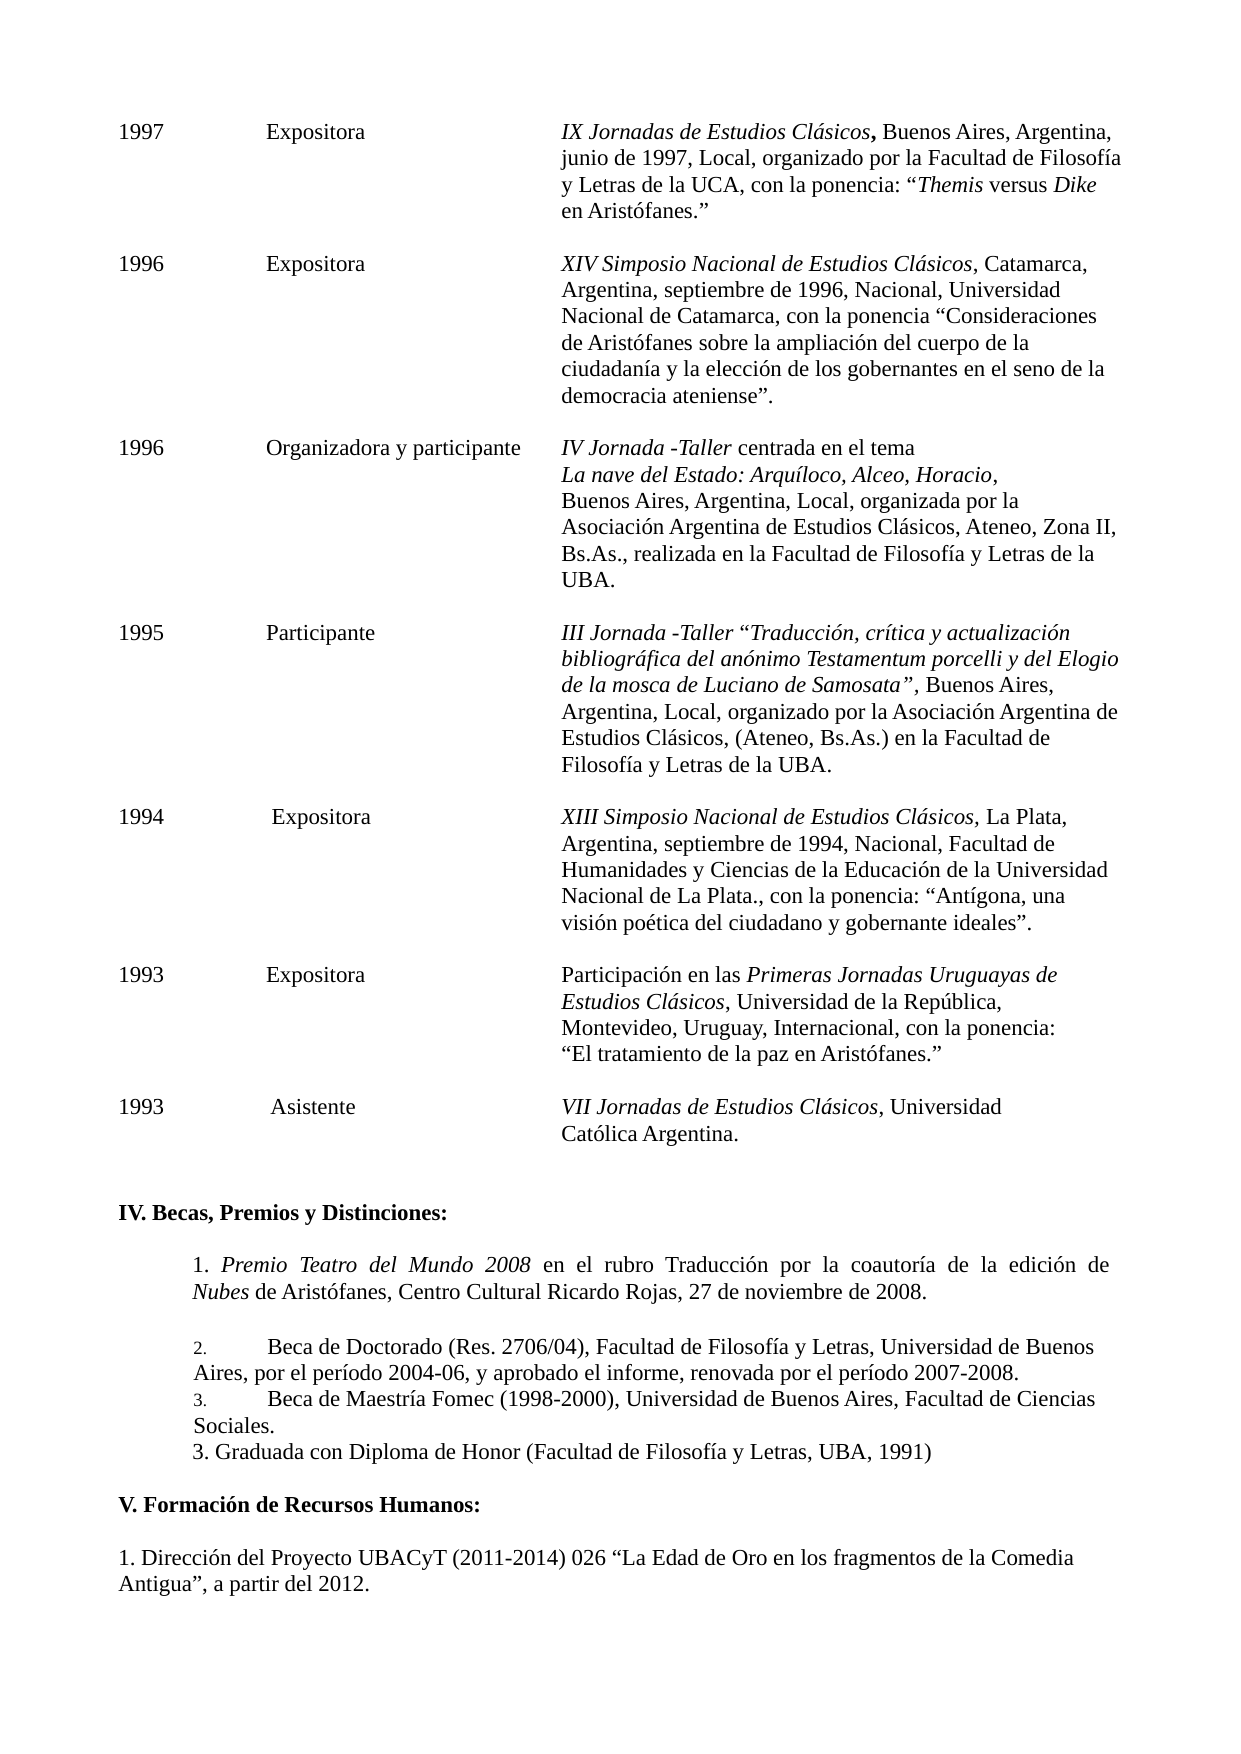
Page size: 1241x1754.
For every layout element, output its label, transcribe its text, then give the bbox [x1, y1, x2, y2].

text 1993 Asistente VII Jornadas de Estudios Clásicos, Universidad Católica Argentina. [118, 1093, 1122, 1146]
text 1995 Participante III Jornada -Taller “Traducción, crítica y actualización bibliográfica del anónimo Testamentum porcelli y del Elogio de la mosca de Luciano de Samosata”, Buenos Aires, Argentina, Local, organizado por la Asociación Argentina de Estudios Clásicos, (Ateneo, Bs.As.) en la Facultad de Filosofía y Letras de la UBA. [118, 619, 1122, 777]
text 3. Graduada con Diploma de Honor (Facultad de Filosofía y Letras, UBA, 1991) [118, 1438, 1122, 1464]
text 1996 Organizadora y participante IV Jornada -Taller centrada en el tema [118, 434, 1122, 461]
list V. Formación de Recursos Humanos: [118, 1491, 1122, 1517]
list Beca de Maestría Fomec (1998-2000), Universidad de Buenos Aires, Facultad de Ciencias Sociales. [193, 1386, 1122, 1438]
text La nave del Estado: Arquíloco, Alceo, Horacio, Buenos Aires, Argentina, Local, organizada por la Asociación Argentina de Estudios Clásicos, Ateneo, Zona II, Bs.As., realizada en la Facultad de Filosofía y Letras de la UBA. [118, 461, 1122, 592]
text 1993 Expositora Participación en las Primeras Jornadas Uruguayas de Estudios Clásicos, Universidad de la República, Montevideo, Uruguay, Internacional, con la ponencia: “El tratamiento de la paz en Aristófanes.” [118, 961, 1122, 1067]
text 1997 Expositora IX Jornadas de Estudios Clásicos, Buenos Aires, Argentina, junio de 1997, Local, organizado por la Facultad de Filosofía y Letras de la UCA, con la ponencia: “Themis versus Dike en Aristófanes.” [118, 118, 1122, 223]
list IV. Becas, Premios y Distinciones: [118, 1199, 1122, 1225]
text 1994 Expositora XIII Simposio Nacional de Estudios Clásicos, La Plata, Argentina, septiembre de 1994, Nacional, Facultad de Humanidades y Ciencias de la Educación de la Universidad Nacional de La Plata., con la ponencia: “Antígona, una visión poética del ciudadano y gobernante ideales”. [118, 803, 1122, 935]
text 1996 Expositora XIV Simposio Nacional de Estudios Clásicos, Catamarca, Argentina, septiembre de 1996, Nacional, Universidad Nacional de Catamarca, con la ponencia “Consideraciones de Aristófanes sobre la ampliación del cuerpo de la ciudadanía y la elección de los gobernantes en el seno de la democracia ateniense”. [118, 250, 1122, 408]
text 1. Dirección del Proyecto UBACyT (2011-2014) 026 “La Edad de Oro en los fragmentos de la Comedia Antigua”, a partir del 2012. [118, 1544, 1122, 1596]
text 1. Premio Teatro del Mundo 2008 en el rubro Traducción por la coautoría de la edición de Nubes de Aristófanes, Centro Cultural Ricardo Rojas, 27 de noviembre de 2008. [118, 1251, 1122, 1304]
list Beca de Doctorado (Res. 2706/04), Facultad de Filosofía y Letras, Universidad de Buenos Aires, por el período 2004-06, y aprobado el informe, renovada por el período 2007-2008. [193, 1333, 1122, 1386]
